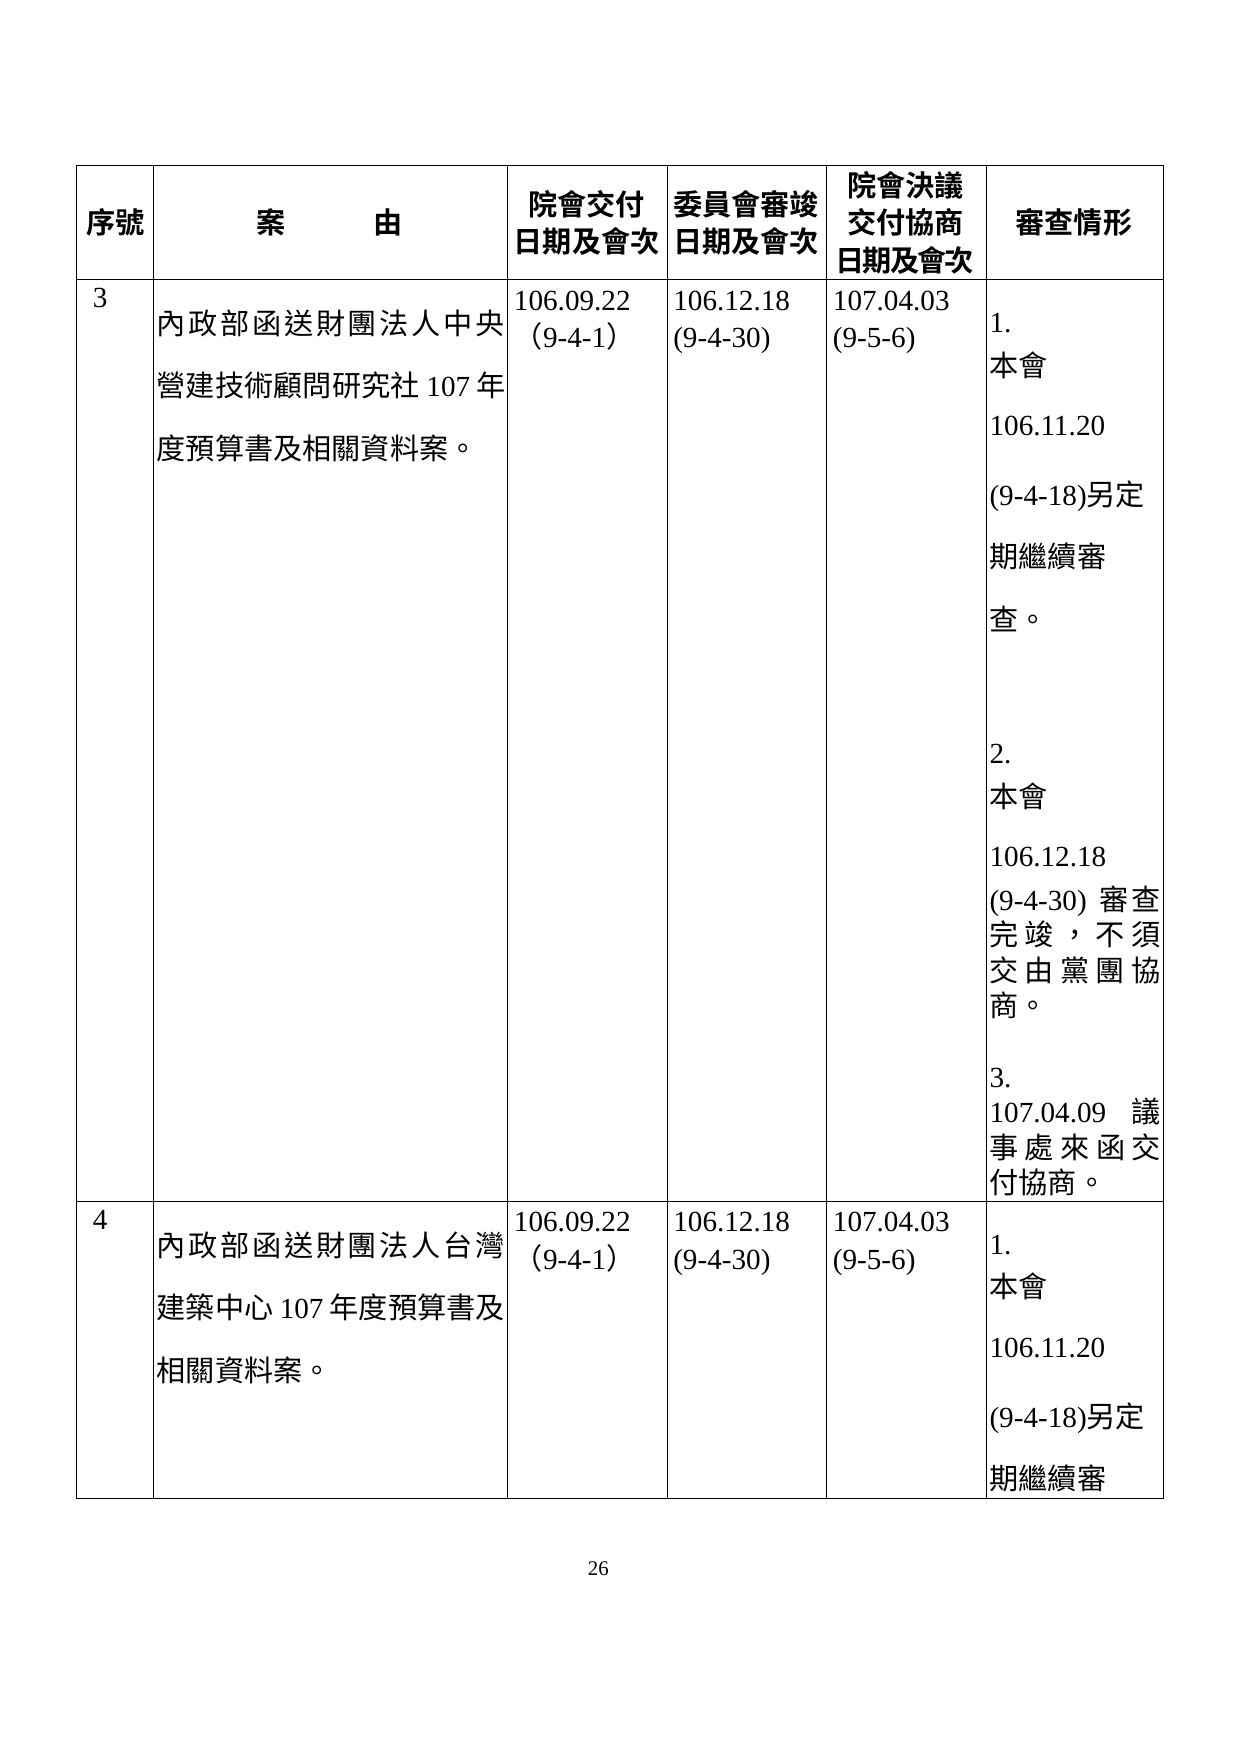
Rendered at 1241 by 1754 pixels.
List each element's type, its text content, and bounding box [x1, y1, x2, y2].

table_header 院會交付 日期及會次 [508, 166, 667, 279]
table_cell 106.12.18 (9-4-30) [668, 280, 826, 1201]
table_cell 107.04.03 (9-5-6) [827, 280, 986, 1201]
table_cell 106.09.22 （9-4-1） [508, 280, 667, 1201]
table_cell 內政部函送財團法人中央營建技術顧問研究社107年度預算書及相關資料案。 [154, 280, 507, 1201]
table_cell 106.09.22 （9-4-1） [508, 1202, 667, 1498]
table_cell [77, 1202, 153, 1498]
table_header 序號 [77, 166, 153, 279]
table_header 案 由 [154, 166, 507, 279]
table_cell [77, 280, 153, 1201]
table_header 委員會審竣 日期及會次 [668, 166, 826, 279]
table_cell 1. 本會 106.11.20 (9-4-18)另定期繼續審 [987, 1202, 1163, 1498]
table_cell 內政部函送財團法人台灣建築中心107年度預算書及相關資料案。 [154, 1202, 507, 1498]
table_header 審查情形 [987, 166, 1163, 279]
table_header 院會決議 交付協商 日期及會次 [827, 166, 986, 279]
table_cell 107.04.03 (9-5-6) [827, 1202, 986, 1498]
table_cell 106.12.18 (9-4-30) [668, 1202, 826, 1498]
table_cell 1. 本會 106.11.20 (9-4-18)另定期繼續審查。 2. 本會 106.12.18 (9-4-30) 審查完竣，不須交由黨團協商。 3. 107.04.09議事處來函交付協商。 [987, 280, 1163, 1201]
